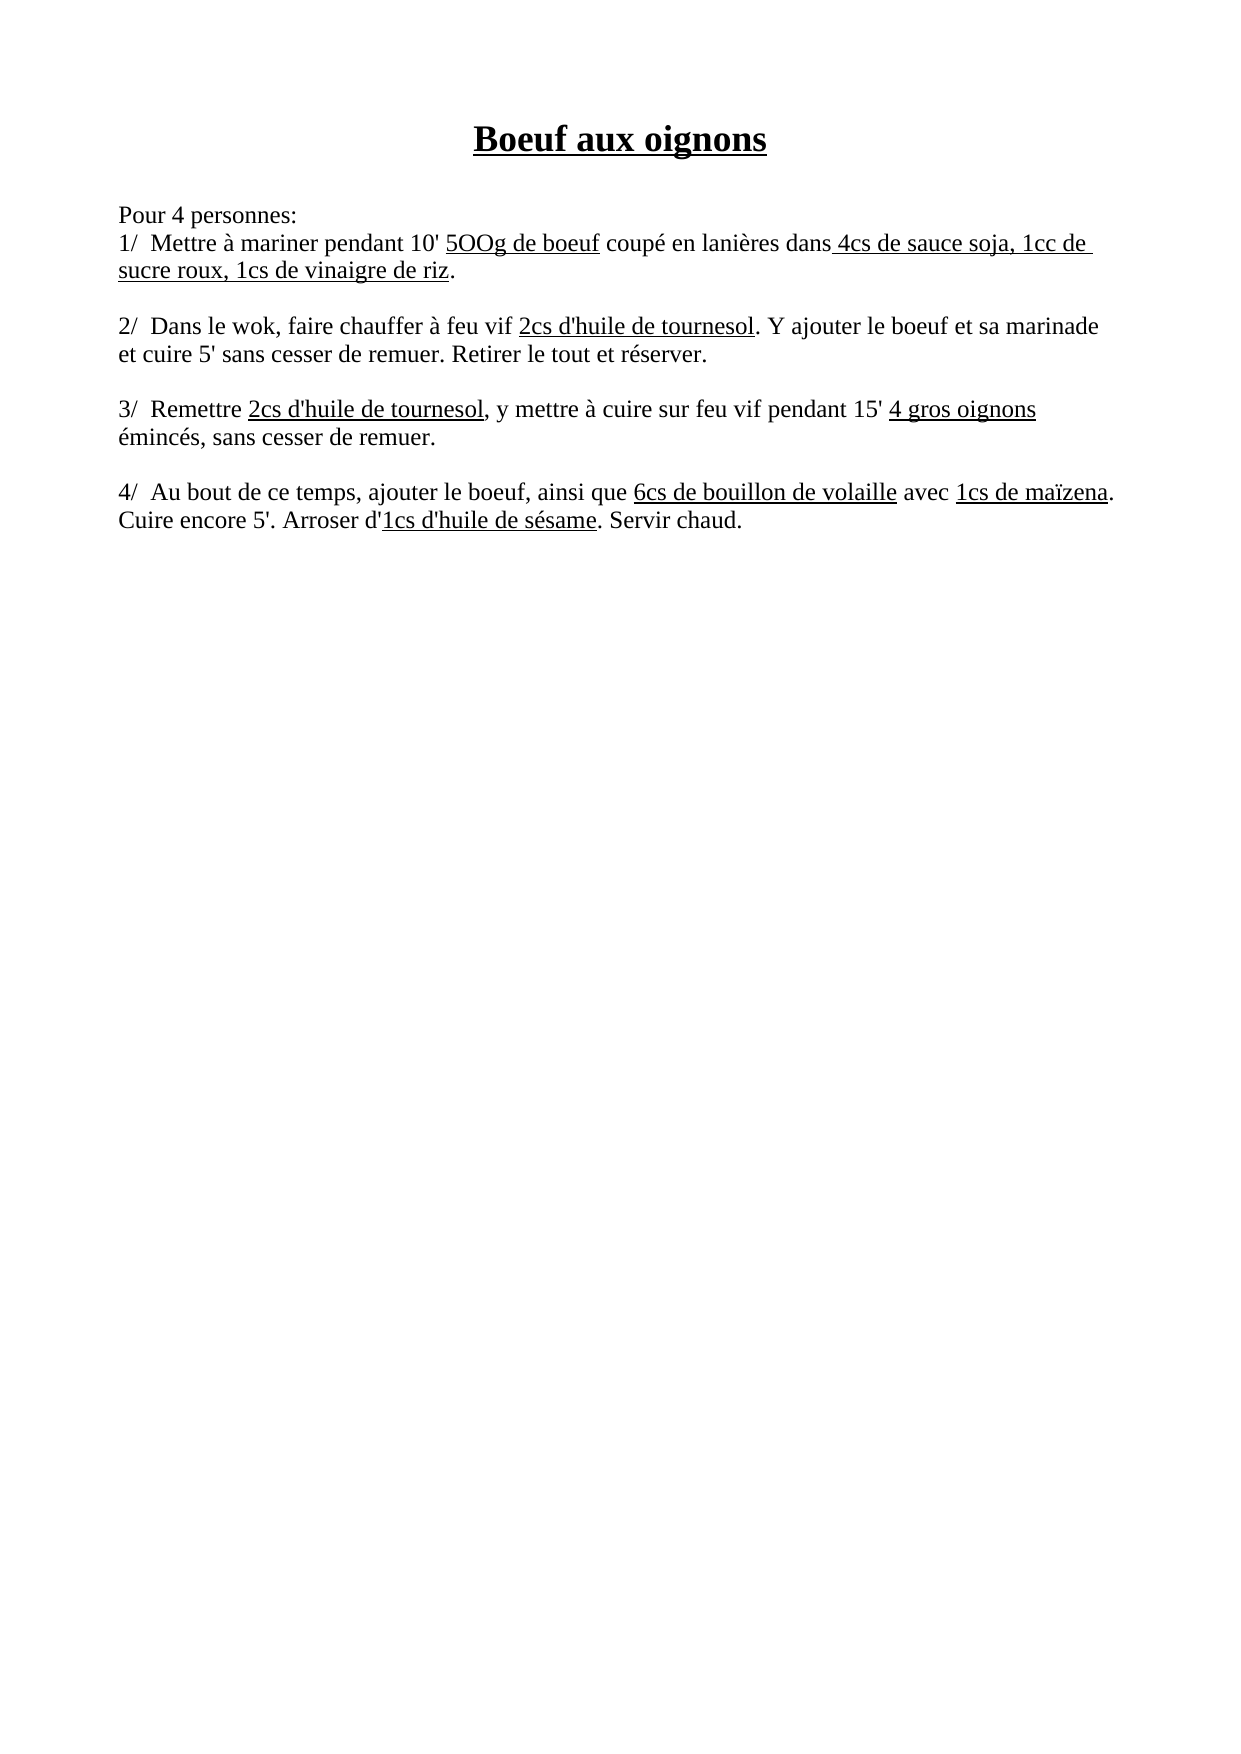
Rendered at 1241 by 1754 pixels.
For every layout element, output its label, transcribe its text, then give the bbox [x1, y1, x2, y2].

text Boeuf aux oignons [118, 118, 1122, 160]
text Pour 4 personnes: 1/ Mettre à mariner pendant 10' 5OOg de boeuf coupé en lanières dans 4cs de sauce soja, 1cc de sucre roux, 1cs de vinaigre de riz. 2/ Dans le wok, faire chauffer à feu vif 2cs d'huile de tournesol. Y ajouter le boeuf et sa marinade et cuire 5' sans cesser de remuer. Retirer le tout et réserver. 3/ Remettre 2cs d'huile de tournesol, y mettre à cuire sur feu vif pendant 15' 4 gros oignons émincés, sans cesser de remuer. 4/ Au bout de ce temps, ajouter le boeuf, ainsi que 6cs de bouillon de volaille avec 1cs de maïzena. Cuire encore 5'. Arroser d'1cs d'huile de sésame. Servir chaud. [118, 201, 1122, 534]
